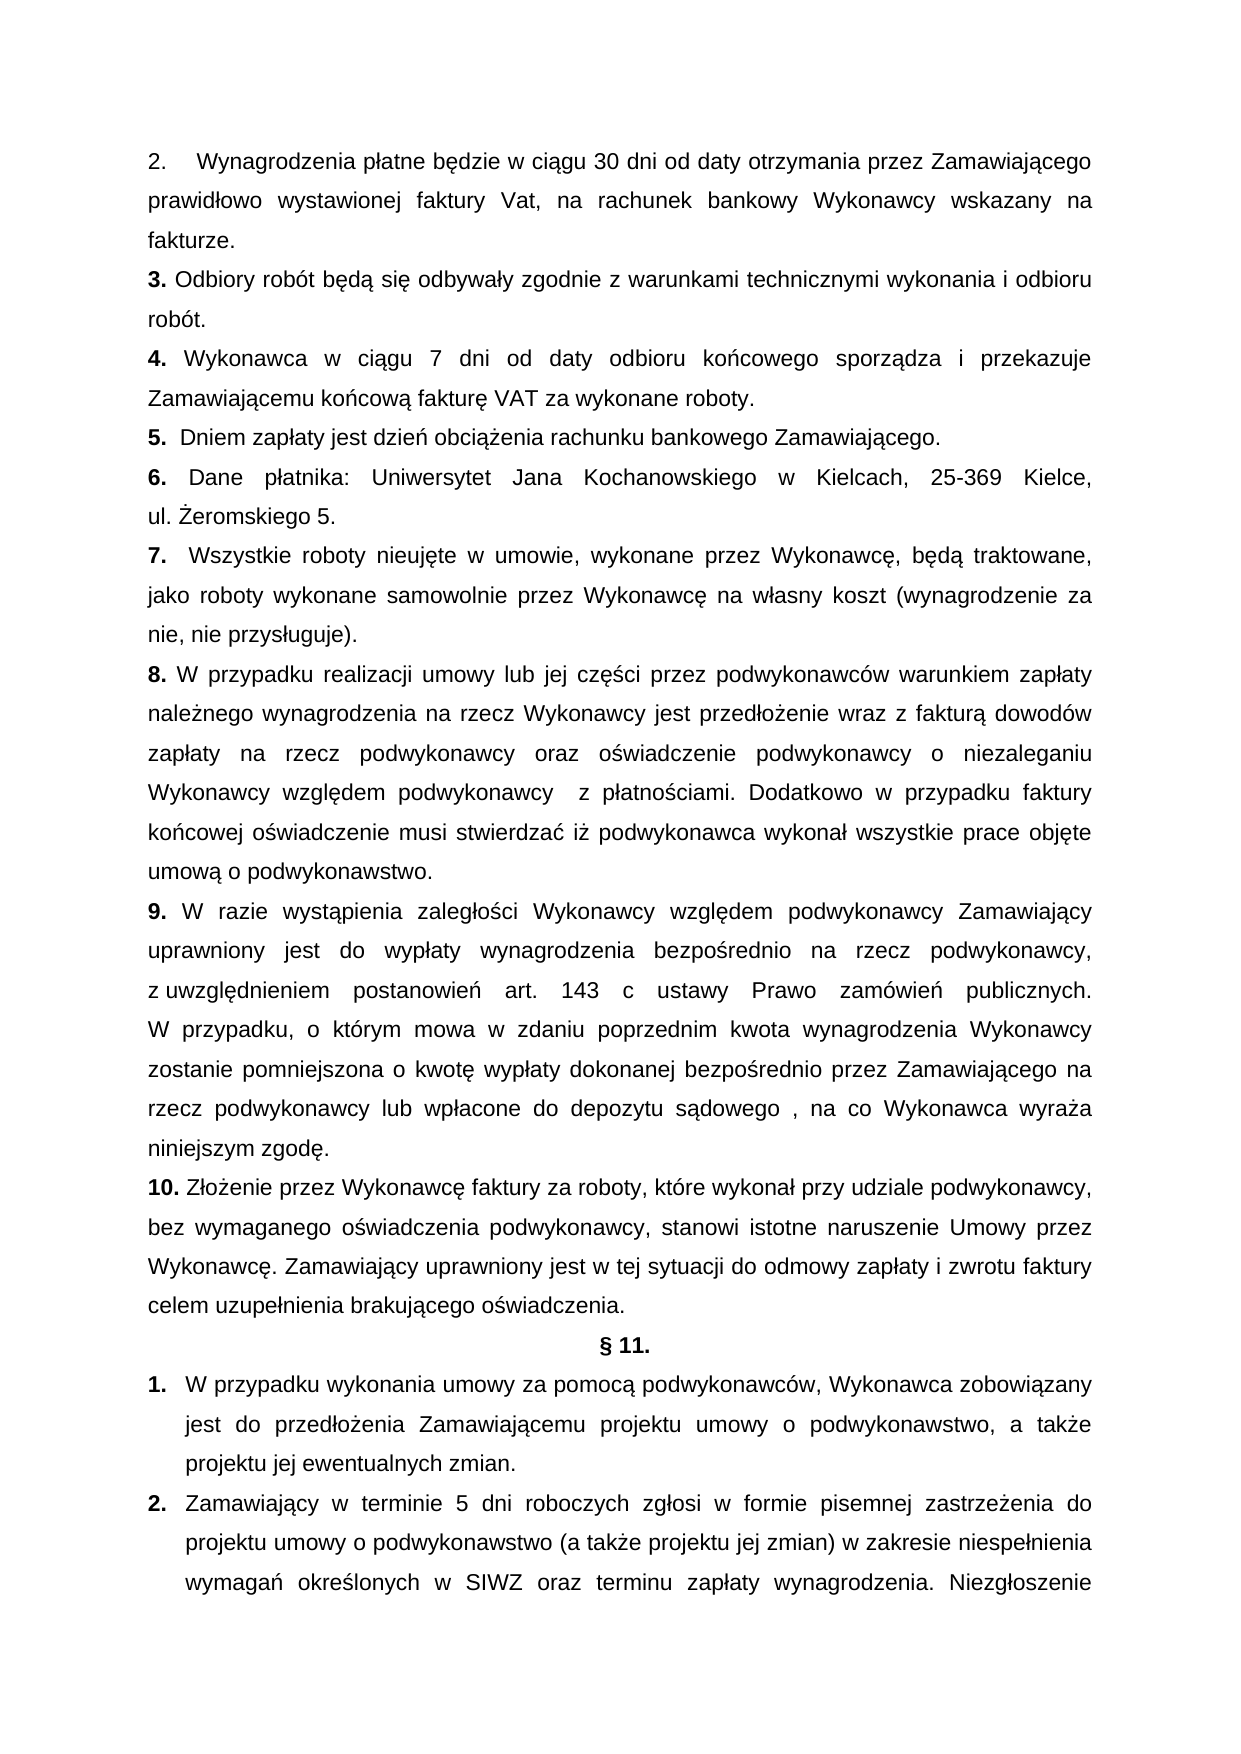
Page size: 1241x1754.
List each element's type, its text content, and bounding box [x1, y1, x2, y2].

list W przypadku wykonania umowy za pomocą podwykonawców, Wykonawca zobowiązany jest do przedłożenia Zamawiającemu projektu umowy o podwykonawstwo, a także projektu jej ewentualnych zmian. [148, 1371, 1093, 1477]
list Zamawiający w terminie 5 dni roboczych zgłosi w formie pisemnej zastrzeżenia do projektu umowy o podwykonawstwo (a także projektu jej zmian) w zakresie niespełnienia wymagań określonych w SIWZ oraz terminu zapłaty wynagrodzenia. Niezgłoszenie [148, 1490, 1093, 1595]
text 3. Odbiory robót będą się odbywały zgodnie z warunkami technicznymi wykonania i odbioru robót. [148, 266, 1093, 332]
text 10. Złożenie przez Wykonawcę faktury za roboty, które wykonał przy udziale podwykonawcy, bez wymaganego oświadczenia podwykonawcy, stanowi istotne naruszenie Umowy przez Wykonawcę. Zamawiający uprawniony jest w tej sytuacji do odmowy zapłaty i zwrotu faktury celem uzupełnienia brakującego oświadczenia. [148, 1174, 1093, 1319]
text 4. Wykonawca w ciągu 7 dni od daty odbioru końcowego sporządza i przekazuje Zamawiającemu końcową fakturę VAT za wykonane roboty. [148, 345, 1093, 411]
text 9. W razie wystąpienia zaległości Wykonawcy względem podwykonawcy Zamawiający uprawniony jest do wypłaty wynagrodzenia bezpośrednio na rzecz podwykonawcy, z uwzględnieniem postanowień art. 143 c ustawy Prawo zamówień publicznych. W przypadku, o którym mowa w zdaniu poprzednim kwota wynagrodzenia Wykonawcy zostanie pomniejszona o kwotę wypłaty dokonanej bezpośrednio przez Zamawiającego na rzecz podwykonawcy lub wpłacone do depozytu sądowego , na co Wykonawca wyraża niniejszym zgodę. [148, 898, 1093, 1161]
text 2. Wynagrodzenia płatne będzie w ciągu 30 dni od daty otrzymania przez Zamawiającego prawidłowo wystawionej faktury Vat, na rachunek bankowy Wykonawcy wskazany na fakturze. [148, 148, 1093, 253]
text 5. Dniem zapłaty jest dzień obciążenia rachunku bankowego Zamawiającego. [148, 424, 1093, 450]
text § 11. [148, 1332, 1093, 1358]
text 8. W przypadku realizacji umowy lub jej części przez podwykonawców warunkiem zapłaty należnego wynagrodzenia na rzecz Wykonawcy jest przedłożenie wraz z fakturą dowodów zapłaty na rzecz podwykonawcy oraz oświadczenie podwykonawcy o niezaleganiu Wykonawcy względem podwykonawcy z płatnościami. Dodatkowo w przypadku faktury końcowej oświadczenie musi stwierdzać iż podwykonawca wykonał wszystkie prace objęte umową o podwykonawstwo. [148, 661, 1093, 884]
text 7. Wszystkie roboty nieujęte w umowie, wykonane przez Wykonawcę, będą traktowane, jako roboty wykonane samowolnie przez Wykonawcę na własny koszt (wynagrodzenie za nie, nie przysługuje). [148, 542, 1093, 648]
text 6. Dane płatnika: Uniwersytet Jana Kochanowskiego w Kielcach, 25-369 Kielce, ul. Żeromskiego 5. [148, 463, 1093, 529]
